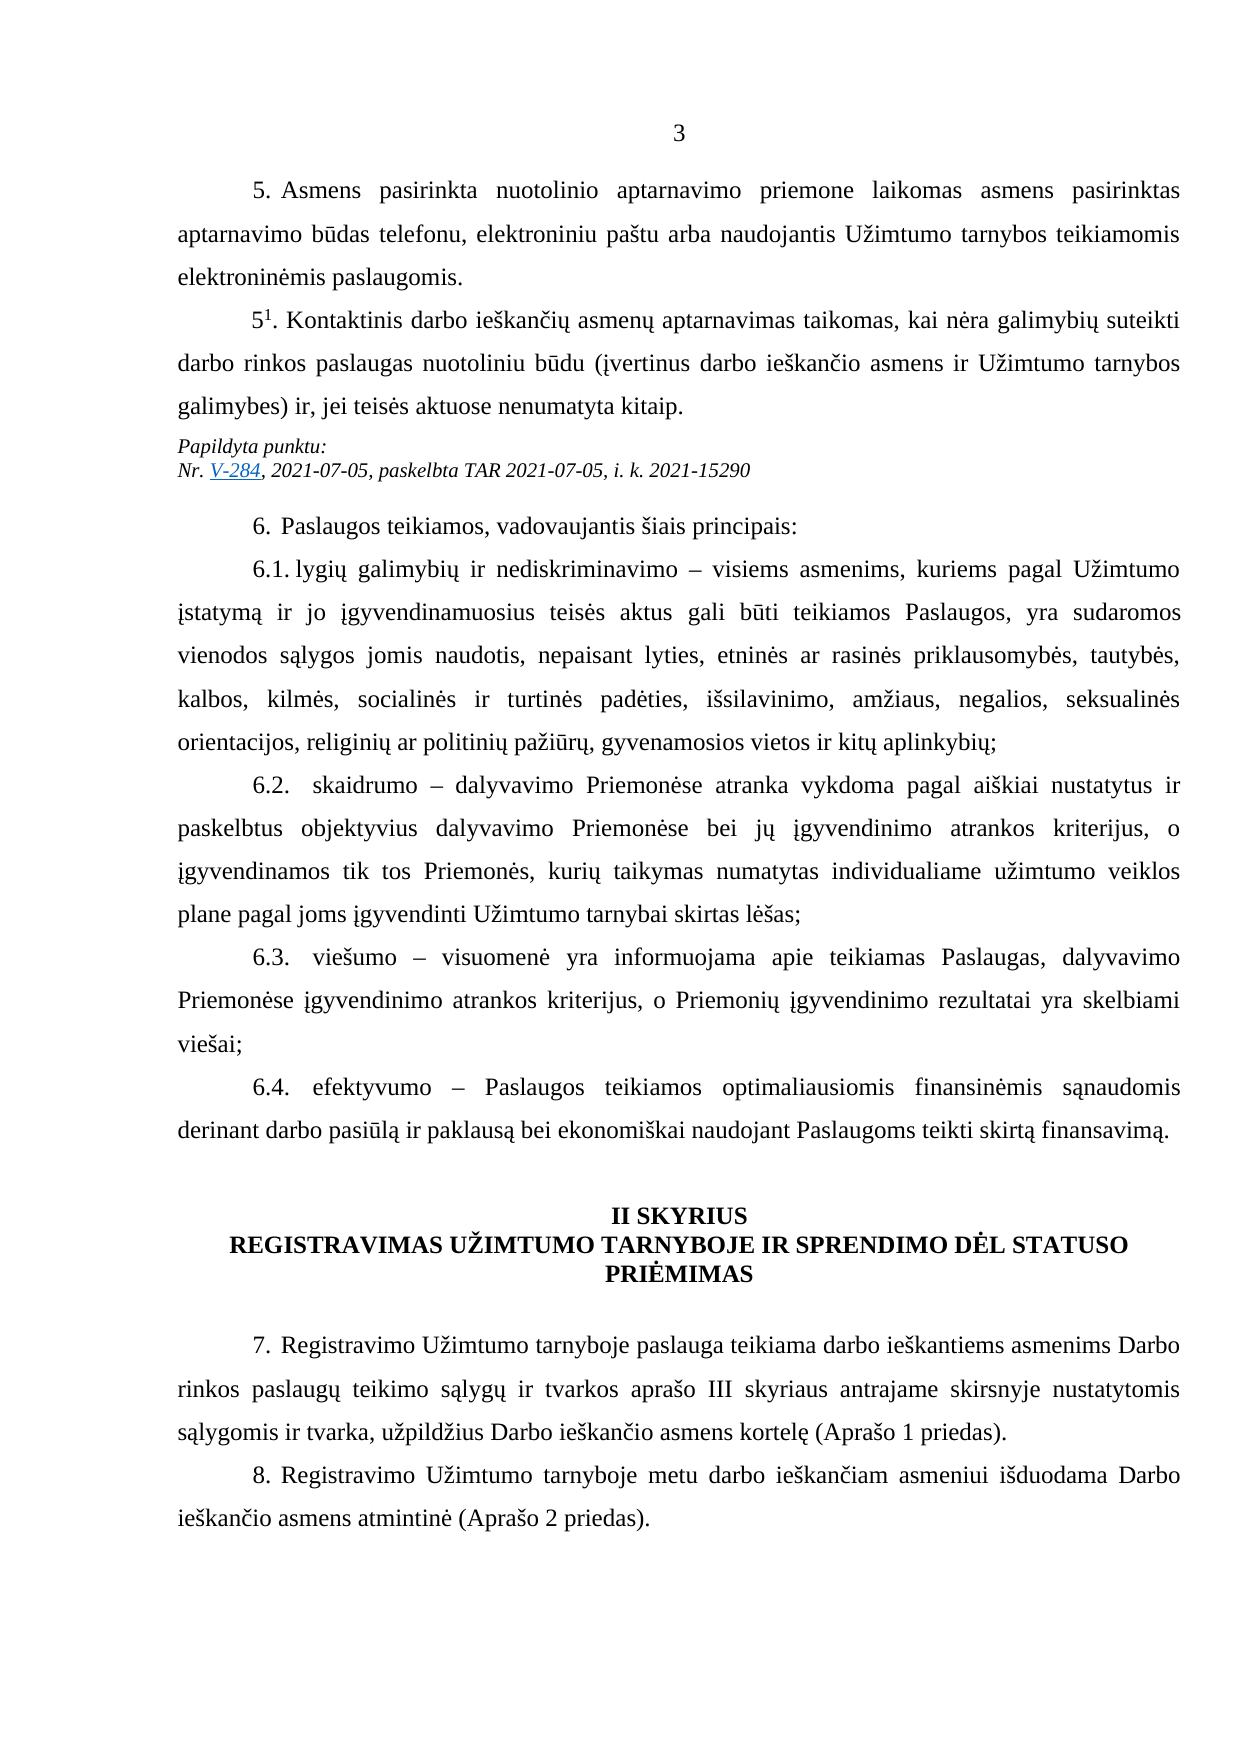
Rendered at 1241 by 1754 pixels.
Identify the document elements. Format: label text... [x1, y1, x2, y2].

text II SKYRIUS [177, 1201, 1181, 1230]
text REGISTRAVIMAS UŽIMTUMO TARNYBOJE IR SPRENDIMO DĖL STATUSO PRIĖMIMAS [177, 1230, 1181, 1287]
text 7. Registravimo Užimtumo tarnyboje paslauga teikiama darbo ieškantiems asmenims Darbo rinkos paslaugų teikimo sąlygų ir tvarkos aprašo III skyriaus antrajame skirsnyje nustatytomis sąlygomis ir tvarka, užpildžius Darbo ieškančio asmens kortelę (Aprašo 1 priedas). [177, 1331, 1181, 1446]
text 51. Kontaktinis darbo ieškančių asmenų aptarnavimas taikomas, kai nėra galimybių suteikti darbo rinkos paslaugas nuotoliniu būdu (įvertinus darbo ieškančio asmens ir Užimtumo tarnybos galimybes) ir, jei teisės aktuose nenumatyta kitaip. [177, 305, 1181, 420]
text 6.4. efektyvumo – Paslaugos teikiamos optimaliausiomis finansinėmis sąnaudomis derinant darbo pasiūlą ir paklausą bei ekonomiškai naudojant Paslaugoms teikti skirtą finansavimą. [177, 1072, 1181, 1144]
text 6.2. skaidrumo – dalyvavimo Priemonėse atranka vykdoma pagal aiškiai nustatytus ir paskelbtus objektyvius dalyvavimo Priemonėse bei jų įgyvendinimo atrankos kriterijus, o įgyvendinamos tik tos Priemonės, kurių taikymas numatytas individualiame užimtumo veiklos plane pagal joms įgyvendinti Užimtumo tarnybai skirtas lėšas; [177, 770, 1181, 928]
text 8. Registravimo Užimtumo tarnyboje metu darbo ieškančiam asmeniui išduodama Darbo ieškančio asmens atmintinė (Aprašo 2 priedas). [177, 1460, 1181, 1532]
text 6. Paslaugos teikiamos, vadovaujantis šiais principais: [177, 511, 1181, 540]
text 6.1. lygių galimybių ir nediskriminavimo – visiems asmenims, kuriems pagal Užimtumo įstatymą ir jo įgyvendinamuosius teisės aktus gali būti teikiamos Paslaugos, yra sudaromos vienodos sąlygos jomis naudotis, nepaisant lyties, etninės ar rasinės priklausomybės, tautybės, kalbos, kilmės, socialinės ir turtinės padėties, išsilavinimo, amžiaus, negalios, seksualinės orientacijos, religinių ar politinių pažiūrų, gyvenamosios vietos ir kitų aplinkybių; [177, 554, 1181, 756]
text 6.3. viešumo – visuomenė yra informuojama apie teikiamas Paslaugas, dalyvavimo Priemonėse įgyvendinimo atrankos kriterijus, o Priemonių įgyvendinimo rezultatai yra skelbiami viešai; [177, 942, 1181, 1057]
text Nr. V-284, 2021-07-05, paskelbta TAR 2021-07-05, i. k. 2021-15290 [177, 458, 1181, 482]
text Papildyta punktu: [177, 434, 1181, 458]
text 5. Asmens pasirinkta nuotolinio aptarnavimo priemone laikomas asmens pasirinktas aptarnavimo būdas telefonu, elektroniniu paštu arba naudojantis Užimtumo tarnybos teikiamomis elektroninėmis paslaugomis. [177, 176, 1181, 291]
